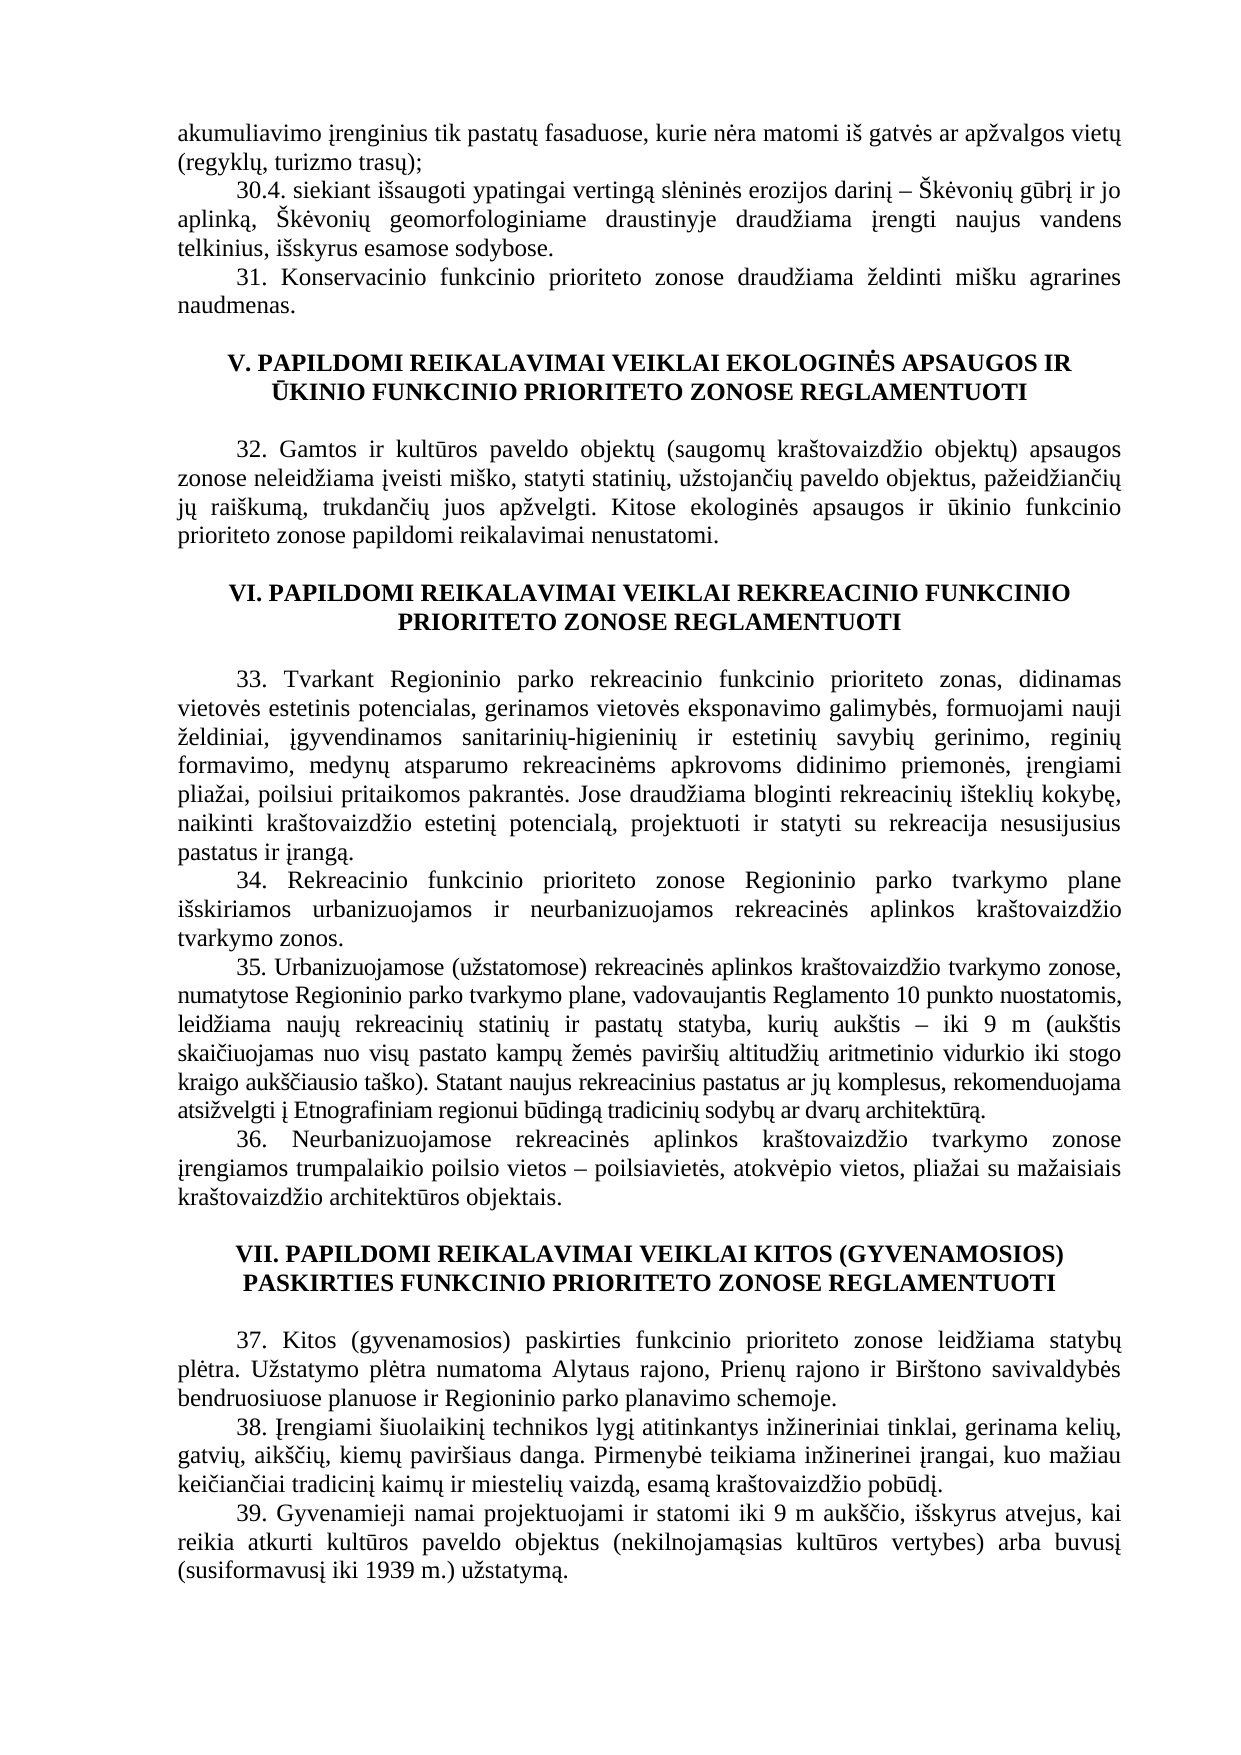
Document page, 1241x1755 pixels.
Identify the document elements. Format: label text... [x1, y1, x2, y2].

text 31. Konservacinio funkcinio prioriteto zonose draudžiama želdinti mišku agrarines naudmenas. [177, 262, 1122, 319]
text 38. Įrengiami šiuolaikinį technikos lygį atitinkantys inžineriniai tinklai, gerinama kelių, gatvių, aikščių, kiemų paviršiaus danga. Pirmenybė teikiama inžinerinei įrangai, kuo mažiau keičiančiai tradicinį kaimų ir miestelių vaizdą, esamą kraštovaizdžio pobūdį. [177, 1412, 1122, 1498]
text 36. Neurbanizuojamose rekreacinės aplinkos kraštovaizdžio tvarkymo zonose įrengiamos trumpalaikio poilsio vietos – poilsiavietės, atokvėpio vietos, pliažai su mažaisiais kraštovaizdžio architektūros objektais. [177, 1124, 1122, 1211]
text 33. Tvarkant Regioninio parko rekreacinio funkcinio prioriteto zonas, didinamas vietovės estetinis potencialas, gerinamos vietovės eksponavimo galimybės, formuojami nauji želdiniai, įgyvendinamos sanitarinių-higieninių ir estetinių savybių gerinimo, reginių formavimo, medynų atsparumo rekreacinėms apkrovoms didinimo priemonės, įrengiami pliažai, poilsiui pritaikomos pakrantės. Jose draudžiama bloginti rekreacinių išteklių kokybę, naikinti kraštovaizdžio estetinį potencialą, projektuoti ir statyti su rekreacija nesusijusius pastatus ir įrangą. [177, 664, 1122, 866]
text VI. PAPILDOMI REIKALAVIMAI VEIKLAI Rekreacinio Funkcinio prioriteto zonOSE REGLAMENTUOTI [177, 578, 1122, 636]
text VII. PAPILDOMI REIKALAVIMAI VEIKLAI Kitos (gyvenamosios) paskirties funkcinio prioriteto zonosE REGLAMENTUOTI [177, 1239, 1122, 1297]
text 30.4. siekiant išsaugoti ypatingai vertingą slėninės erozijos darinį – Škėvonių gūbrį ir jo aplinką, Škėvonių geomorfologiniame draustinyje draudžiama įrengti naujus vandens telkinius, išskyrus esamose sodybose. [177, 176, 1122, 262]
text 32. Gamtos ir kultūros paveldo objektų (saugomų kraštovaizdžio objektų) apsaugos zonose neleidžiama įveisti miško, statyti statinių, užstojančių paveldo objektus, pažeidžiančių jų raiškumą, trukdančių juos apžvelgti. Kitose ekologinės apsaugos ir ūkinio funkcinio prioriteto zonose papildomi reikalavimai nenustatomi. [177, 434, 1122, 549]
text 35. Urbanizuojamose (užstatomose) rekreacinės aplinkos kraštovaizdžio tvarkymo zonose, numatytose Regioninio parko tvarkymo plane, vadovaujantis Reglamento 10 punkto nuostatomis, leidžiama naujų rekreacinių statinių ir pastatų statyba, kurių aukštis – iki 9 m (aukštis skaičiuojamas nuo visų pastato kampų žemės paviršių altitudžių aritmetinio vidurkio iki stogo kraigo aukščiausio taško). Statant naujus rekreacinius pastatus ar jų komplesus, rekomenduojama atsižvelgti į Etnografiniam regionui būdingą tradicinių sodybų ar dvarų architektūrą. [177, 952, 1122, 1124]
text 39. Gyvenamieji namai projektuojami ir statomi iki 9 m aukščio, išskyrus atvejus, kai reikia atkurti kultūros paveldo objektus (nekilnojamąsias kultūros vertybes) arba buvusį (susiformavusį iki 1939 m.) užstatymą. [177, 1498, 1122, 1584]
text V. PAPILDOMI REIKALAVIMAI VEIKLAI EKOLOGINĖS APSAUGOS ir ūkinio Funkcinio prioriteto zonOSE REGLAMENTUOTI [177, 348, 1122, 406]
text 34. Rekreacinio funkcinio prioriteto zonose Regioninio parko tvarkymo plane išskiriamos urbanizuojamos ir neurbanizuojamos rekreacinės aplinkos kraštovaizdžio tvarkymo zonos. [177, 866, 1122, 952]
text akumuliavimo įrenginius tik pastatų fasaduose, kurie nėra matomi iš gatvės ar apžvalgos vietų (regyklų, turizmo trasų); [177, 118, 1122, 176]
text 37. Kitos (gyvenamosios) paskirties funkcinio prioriteto zonose leidžiama statybų plėtra. Užstatymo plėtra numatoma Alytaus rajono, Prienų rajono ir Birštono savivaldybės bendruosiuose planuose ir Regioninio parko planavimo schemoje. [177, 1326, 1122, 1412]
